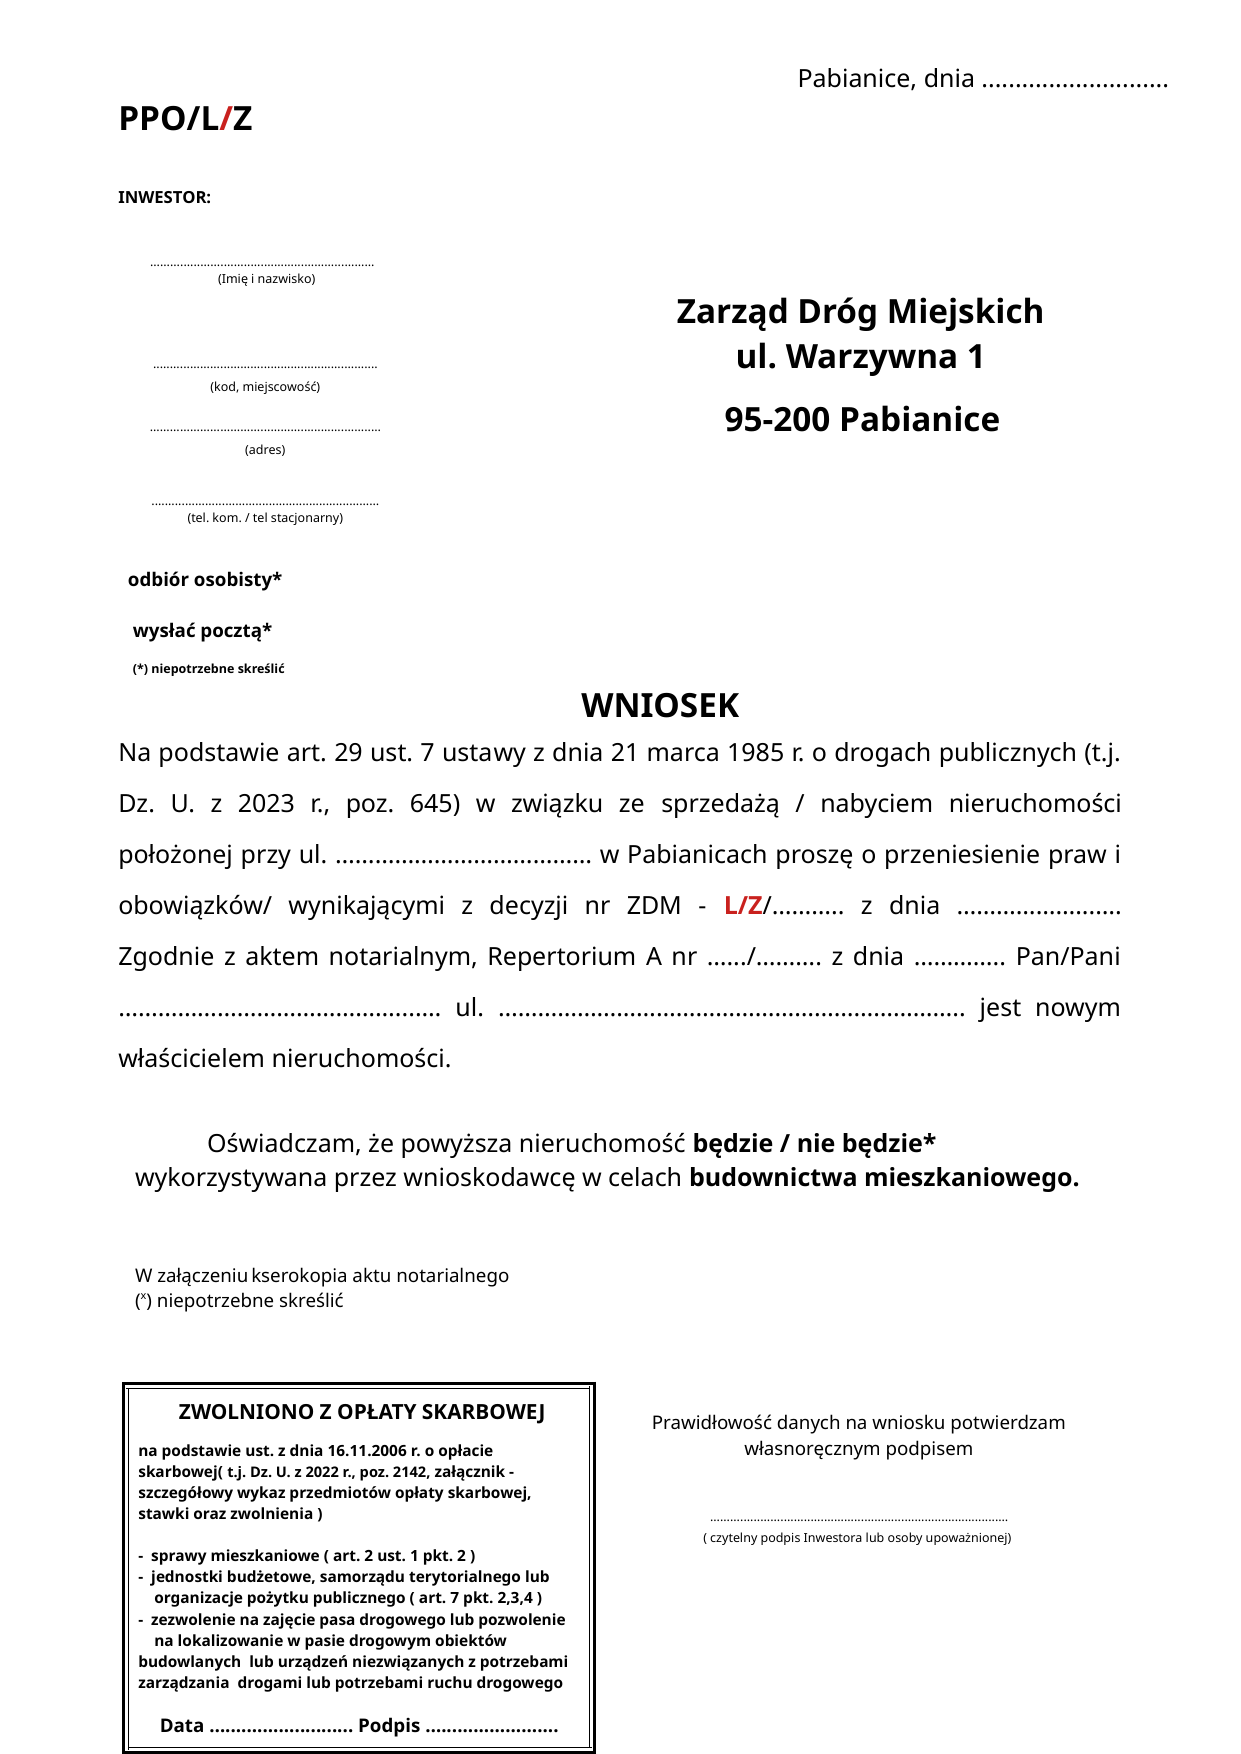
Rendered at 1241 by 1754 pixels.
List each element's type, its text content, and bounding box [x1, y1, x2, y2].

text ................................................................... [118, 253, 1169, 270]
text WNIOSEK [135, 682, 1122, 728]
text Pabianice, dnia ............................ [118, 60, 1169, 94]
text (*) niepotrzebne skreślić [118, 642, 1122, 682]
text ......................................................................................… [596, 1495, 1122, 1529]
text (kod, miejscowość) [118, 378, 1169, 395]
text - jednostki budżetowe, samorządu terytorialnego lub [138, 1566, 580, 1587]
text ZWOLNIONO Z OPŁATY SKARBOWEJ [138, 1397, 586, 1426]
text odbiór osobisty* [118, 566, 1122, 617]
text wysłać pocztą* [118, 617, 1122, 642]
text Na podstawie art. 29 ust. 7 ustawy z dnia 21 marca 1985 r. o drogach publicznych (t.j. Dz. U. z 2023 r., poz. 645) w związku ze sprzedażą / nabyciem nieruchomości położonej przy ul. ………………………………… w Pabianicach proszę o przeniesienie praw i obowiązków/ wynikającymi z decyzji nr ZDM - L/Z/……….. z dnia ………………...…. Zgodnie z aktem notarialnym, Repertorium A nr ….../………. z dnia ………….. Pan/Pani ……………………………………....… ul. …………………………………………………………….. jest nowym właścicielem nieruchomości. [118, 734, 1122, 1075]
text organizacje pożytku publicznego ( art. 7 pkt. 2,3,4 ) [138, 1587, 580, 1608]
text INWESTOR: [118, 185, 1169, 208]
text ................................................................... ul. Warzywna 1 [118, 333, 1169, 378]
text W załączeniu kserokopia aktu notarialnego [135, 1262, 1122, 1287]
text własnoręcznym podpisem [596, 1435, 1122, 1461]
text Zarząd Dróg Miejskich [118, 287, 1169, 333]
text (x) niepotrzebne skreślić [135, 1287, 1122, 1313]
text (tel. kom. / tel stacjonarny) [118, 509, 1169, 526]
text - zezwolenie na zajęcie pasa drogowego lub pozwolenie [138, 1608, 580, 1629]
text (adres) [118, 441, 1169, 458]
text .................................................................… [118, 492, 1169, 509]
text PPO/L/Z [118, 94, 1169, 140]
text Data …........................ Podpis …...................... [138, 1712, 580, 1738]
text Prawidłowość danych na wniosku potwierdzam [596, 1409, 1122, 1435]
text - sprawy mieszkaniowe ( art. 2 ust. 1 pkt. 2 ) [138, 1545, 580, 1566]
text ( czytelny podpis Inwestora lub osoby upoważnionej) [596, 1529, 1122, 1546]
text Oświadczam, że powyższa nieruchomość będzie / nie będzie* wykorzystywana przez wnioskodawcę w celach budownictwa mieszkaniowego. [135, 1126, 1122, 1194]
text ..................................................................… 95-200 Pabianice [118, 395, 1169, 441]
text na lokalizowanie w pasie drogowym obiektów budowlanych lub urządzeń niezwiązanych z potrzebami zarządzania drogami lub potrzebami ruchu drogowego [138, 1629, 580, 1693]
text (Imię i nazwisko) [118, 270, 1169, 287]
text na podstawie ust. z dnia 16.11.2006 r. o opłacie skarbowej( t.j. Dz. U. z 2022 r., poz. 2142, załącznik - szczegółowy wykaz przedmiotów opłaty skarbowej, stawki oraz zwolnienia ) [138, 1440, 586, 1524]
